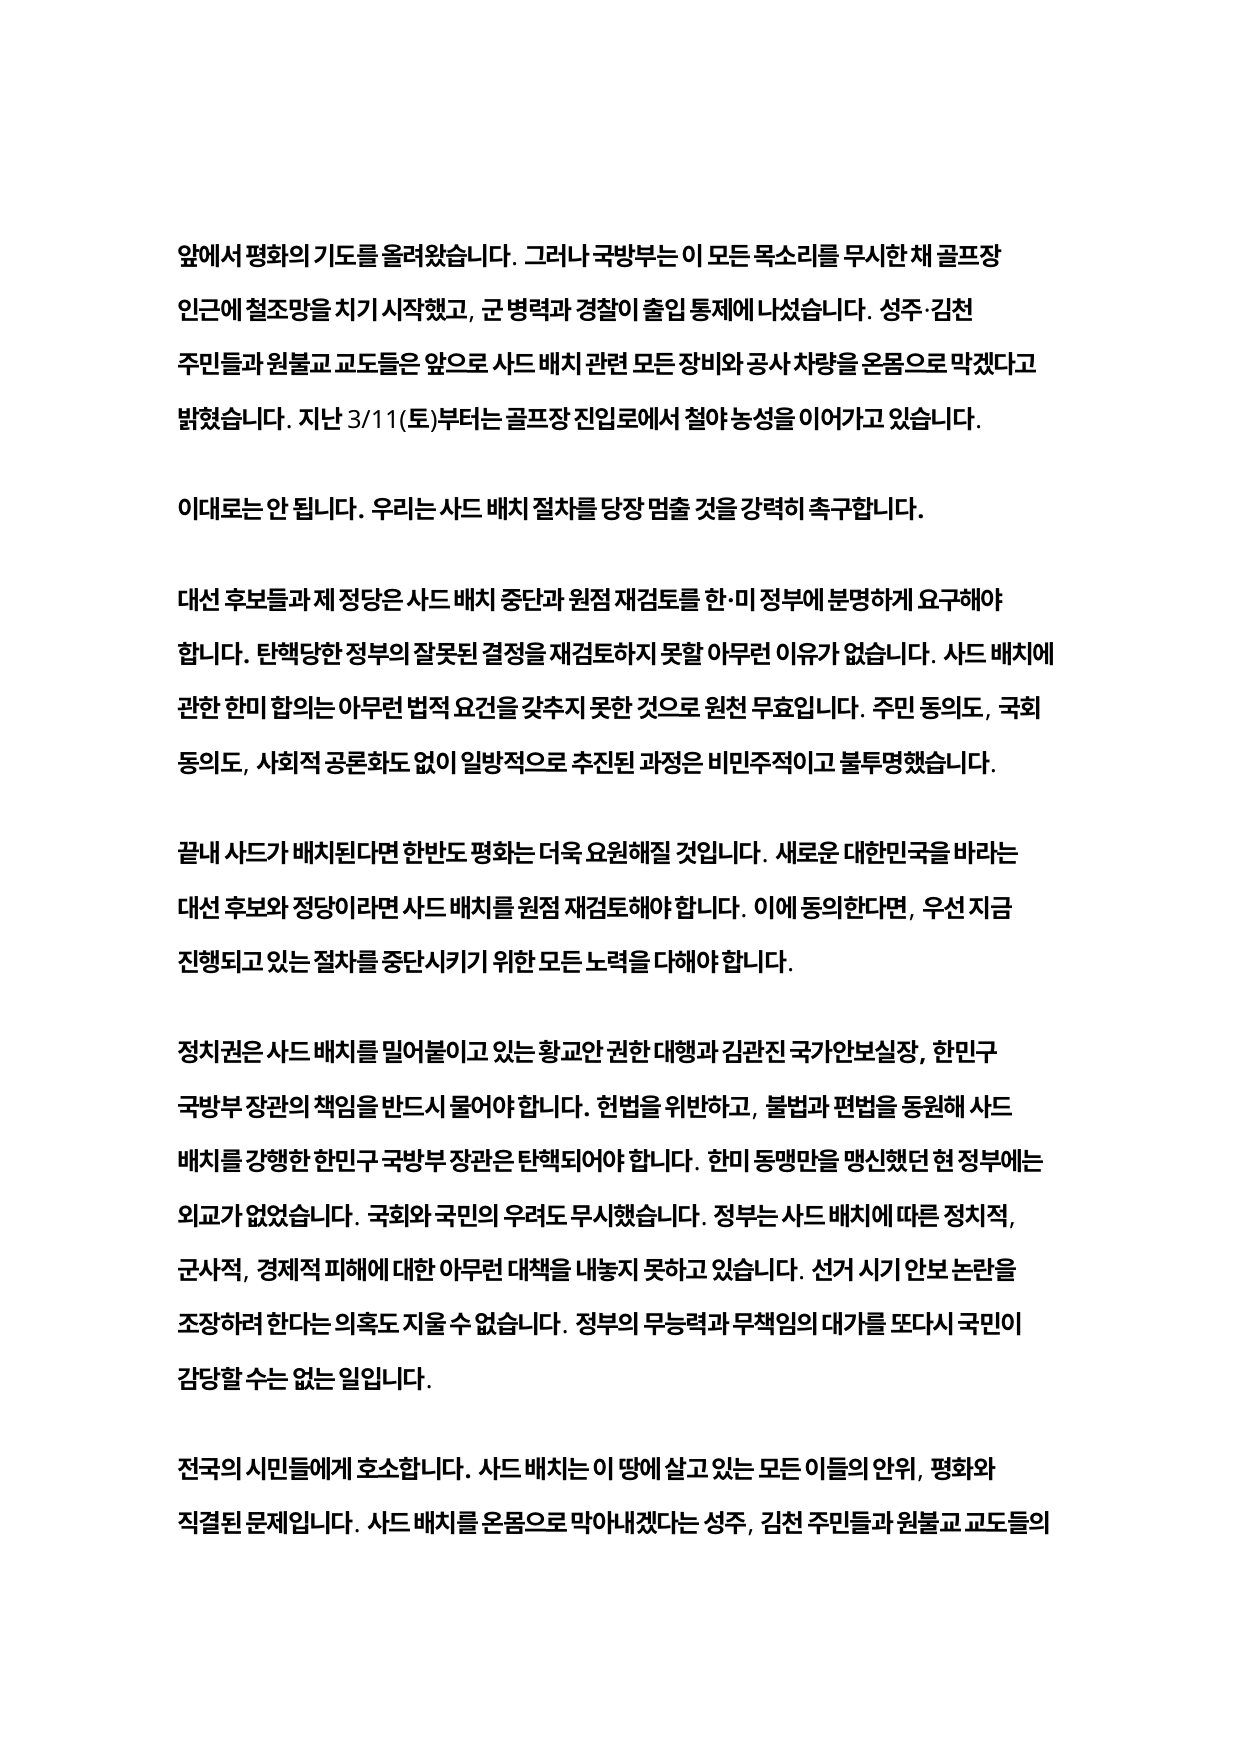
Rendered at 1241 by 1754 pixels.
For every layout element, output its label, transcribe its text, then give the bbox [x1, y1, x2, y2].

text 대선 후보들과 제 정당은 사드 배치 중단과 원점 재검토를 한·미 정부에 분명하게 요구해야 합니다. 탄핵당한 정부의 잘못된 결정을 재검토하지 못할 아무런 이유가 없습니다. 사드 배치에 관한 한미 합의는 아무런 법적 요건을 갖추지 못한 것으로 원천 무효입니다. 주민 동의도, 국회 동의도, 사회적 공론화도 없이 일방적으로 추진된 과정은 비민주적이고 불투명했습니다. [177, 580, 1063, 779]
text 정치권은 사드 배치를 밀어붙이고 있는 황교안 권한 대행과 김관진 국가안보실장, 한민구 국방부 장관의 책임을 반드시 물어야 합니다. 헌법을 위반하고, 불법과 편법을 동원해 사드 배치를 강행한 한민구 국방부 장관은 탄핵되어야 합니다. 한미 동맹만을 맹신했던 현 정부에는 외교가 없었습니다. 국회와 국민의 우려도 무시했습니다. 정부는 사드 배치에 따른 정치적, 군사적, 경제적 피해에 대한 아무런 대책을 내놓지 못하고 있습니다. 선거 시기 안보 논란을 조장하려 한다는 의혹도 지울 수 없습니다. 정부의 무능력과 무책임의 대가를 또다시 국민이 감당할 수는 없는 일입니다. [177, 1033, 1063, 1395]
text 앞에서 평화의 기도를 올려왔습니다. 그러나 국방부는 이 모든 목소리를 무시한 채 골프장 인근에 철조망을 치기 시작했고, 군 병력과 경찰이 출입 통제에 나섰습니다. 성주·김천 주민들과 원불교 교도들은 앞으로 사드 배치 관련 모든 장비와 공사 차량을 온몸으로 막겠다고 밝혔습니다. 지난 3/11(토)부터는 골프장 진입로에서 철야 농성을 이어가고 있습니다. [177, 236, 1063, 436]
text 전국의 시민들에게 호소합니다. 사드 배치는 이 땅에 살고 있는 모든 이들의 안위, 평화와 직결된 문제입니다. 사드 배치를 온몸으로 막아내겠다는 성주, 김천 주민들과 원불교 교도들의 [177, 1449, 1063, 1540]
text 이대로는 안 됩니다. 우리는 사드 배치 절차를 당장 멈출 것을 강력히 촉구합니다. [177, 490, 1063, 526]
text 끝내 사드가 배치된다면 한반도 평화는 더욱 요원해질 것입니다. 새로운 대한민국을 바라는 대선 후보와 정당이라면 사드 배치를 원점 재검토해야 합니다. 이에 동의한다면, 우선 지금 진행되고 있는 절차를 중단시키기 위한 모든 노력을 다해야 합니다. [177, 834, 1063, 979]
